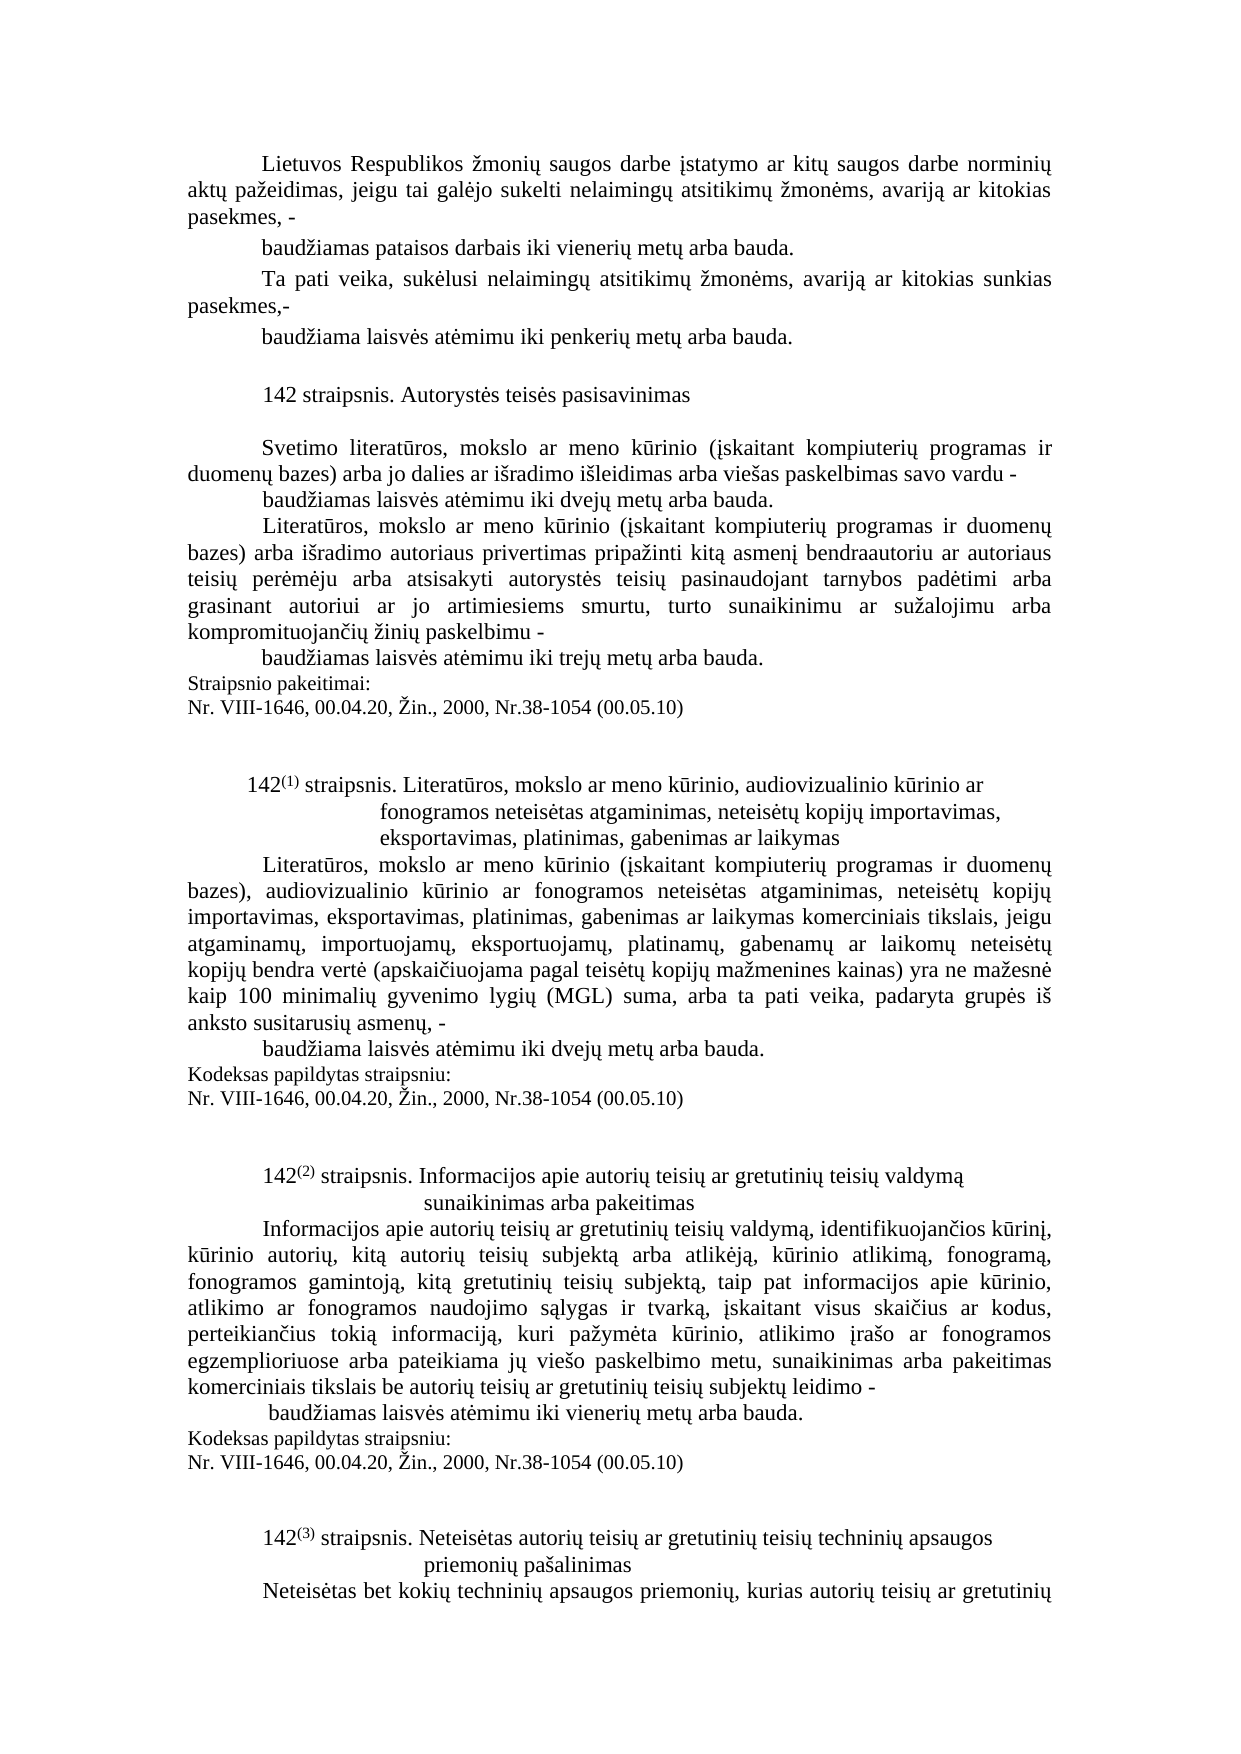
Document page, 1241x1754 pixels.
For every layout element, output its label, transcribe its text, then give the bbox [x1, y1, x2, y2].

text 142(1) straipsnis. Literatūros, mokslo ar meno kūrinio, audiovizualinio kūrinio ar [247, 772, 1053, 798]
text eksportavimas, platinimas, gabenimas ar laikymas [262, 824, 1053, 851]
text baudžiama laisvės atėmimu iki dvejų metų arba bauda. [187, 1035, 1053, 1061]
text Neteisėtas bet kokių techninių apsaugos priemonių, kurias autorių teisių ar gretutinių [187, 1577, 1053, 1603]
text sunaikinimas arba pakeitimas [424, 1189, 1053, 1215]
text fonogramos neteisėtas atgaminimas, neteisėtų kopijų importavimas, [379, 798, 1053, 824]
text Ta pati veika, sukėlusi nelaimingų atsitikimų žmonėms, avariją ar kitokias sunkias pasekmes,- [187, 265, 1053, 318]
text Straipsnio pakeitimai: [187, 671, 1053, 695]
text baudžiamas pataisos darbais iki vienerių metų arba bauda. [187, 234, 1053, 260]
text Literatūros, mokslo ar meno kūrinio (įskaitant kompiuterių programas ir duomenų bazes) arba išradimo autoriaus privertimas pripažinti kitą asmenį bendraautoriu ar autoriaus teisių perėmėju arba atsisakyti autorystės teisių pasinaudojant tarnybos padėtimi arba grasinant autoriui ar jo artimiesiems smurtu, turto sunaikinimu ar sužalojimu arba kompromituojančių žinių paskelbimu - [187, 513, 1053, 644]
text Nr. VIII-1646, 00.04.20, Žin., 2000, Nr.38-1054 (00.05.10) [187, 1450, 1053, 1474]
text Kodeksas papildytas straipsniu: [187, 1426, 1053, 1450]
text 142 straipsnis. Autorystės teisės pasisavinimas [187, 381, 1053, 407]
text priemonių pašalinimas [424, 1551, 1053, 1577]
text Kodeksas papildytas straipsniu: [187, 1061, 1053, 1086]
text Lietuvos Respublikos žmonių saugos darbe įstatymo ar kitų saugos darbe norminių aktų pažeidimas, jeigu tai galėjo sukelti nelaimingų atsitikimų žmonėms, avariją ar kitokias pasekmes, - [187, 150, 1053, 229]
text Svetimo literatūros, mokslo ar meno kūrinio (įskaitant kompiuterių programas ir duomenų bazes) arba jo dalies ar išradimo išleidimas arba viešas paskelbimas savo vardu - [187, 433, 1053, 486]
text 142(3) straipsnis. Neteisėtas autorių teisių ar gretutinių teisių techninių apsaugos [262, 1524, 1053, 1551]
text Nr. VIII-1646, 00.04.20, Žin., 2000, Nr.38-1054 (00.05.10) [187, 1086, 1053, 1109]
text baudžiamas laisvės atėmimu iki dvejų metų arba bauda. [187, 486, 1053, 513]
text Literatūros, mokslo ar meno kūrinio (įskaitant kompiuterių programas ir duomenų bazes), audiovizualinio kūrinio ar fonogramos neteisėtas atgaminimas, neteisėtų kopijų importavimas, eksportavimas, platinimas, gabenimas ar laikymas komerciniais tikslais, jeigu atgaminamų, importuojamų, eksportuojamų, platinamų, gabenamų ar laikomų neteisėtų kopijų bendra vertė (apskaičiuojama pagal teisėtų kopijų mažmenines kainas) yra ne mažesnė kaip 100 minimalių gyvenimo lygių (MGL) suma, arba ta pati veika, padaryta grupės iš anksto susitarusių asmenų, - [187, 851, 1053, 1035]
text 142(2) straipsnis. Informacijos apie autorių teisių ar gretutinių teisių valdymą [262, 1162, 1053, 1189]
text baudžiamas laisvės atėmimu iki vienerių metų arba bauda. [187, 1399, 1053, 1426]
text baudžiama laisvės atėmimu iki penkerių metų arba bauda. [187, 323, 1053, 349]
text baudžiamas laisvės atėmimu iki trejų metų arba bauda. [187, 644, 1053, 671]
text Informacijos apie autorių teisių ar gretutinių teisių valdymą, identifikuojančios kūrinį, kūrinio autorių, kitą autorių teisių subjektą arba atlikėją, kūrinio atlikimą, fonogramą, fonogramos gamintoją, kitą gretutinių teisių subjektą, taip pat informacijos apie kūrinio, atlikimo ar fonogramos naudojimo sąlygas ir tvarką, įskaitant visus skaičius ar kodus, perteikiančius tokią informaciją, kuri pažymėta kūrinio, atlikimo įrašo ar fonogramos egzemplioriuose arba pateikiama jų viešo paskelbimo metu, sunaikinimas arba pakeitimas komerciniais tikslais be autorių teisių ar gretutinių teisių subjektų leidimo - [187, 1215, 1053, 1399]
text Nr. VIII-1646, 00.04.20, Žin., 2000, Nr.38-1054 (00.05.10) [187, 695, 1053, 719]
